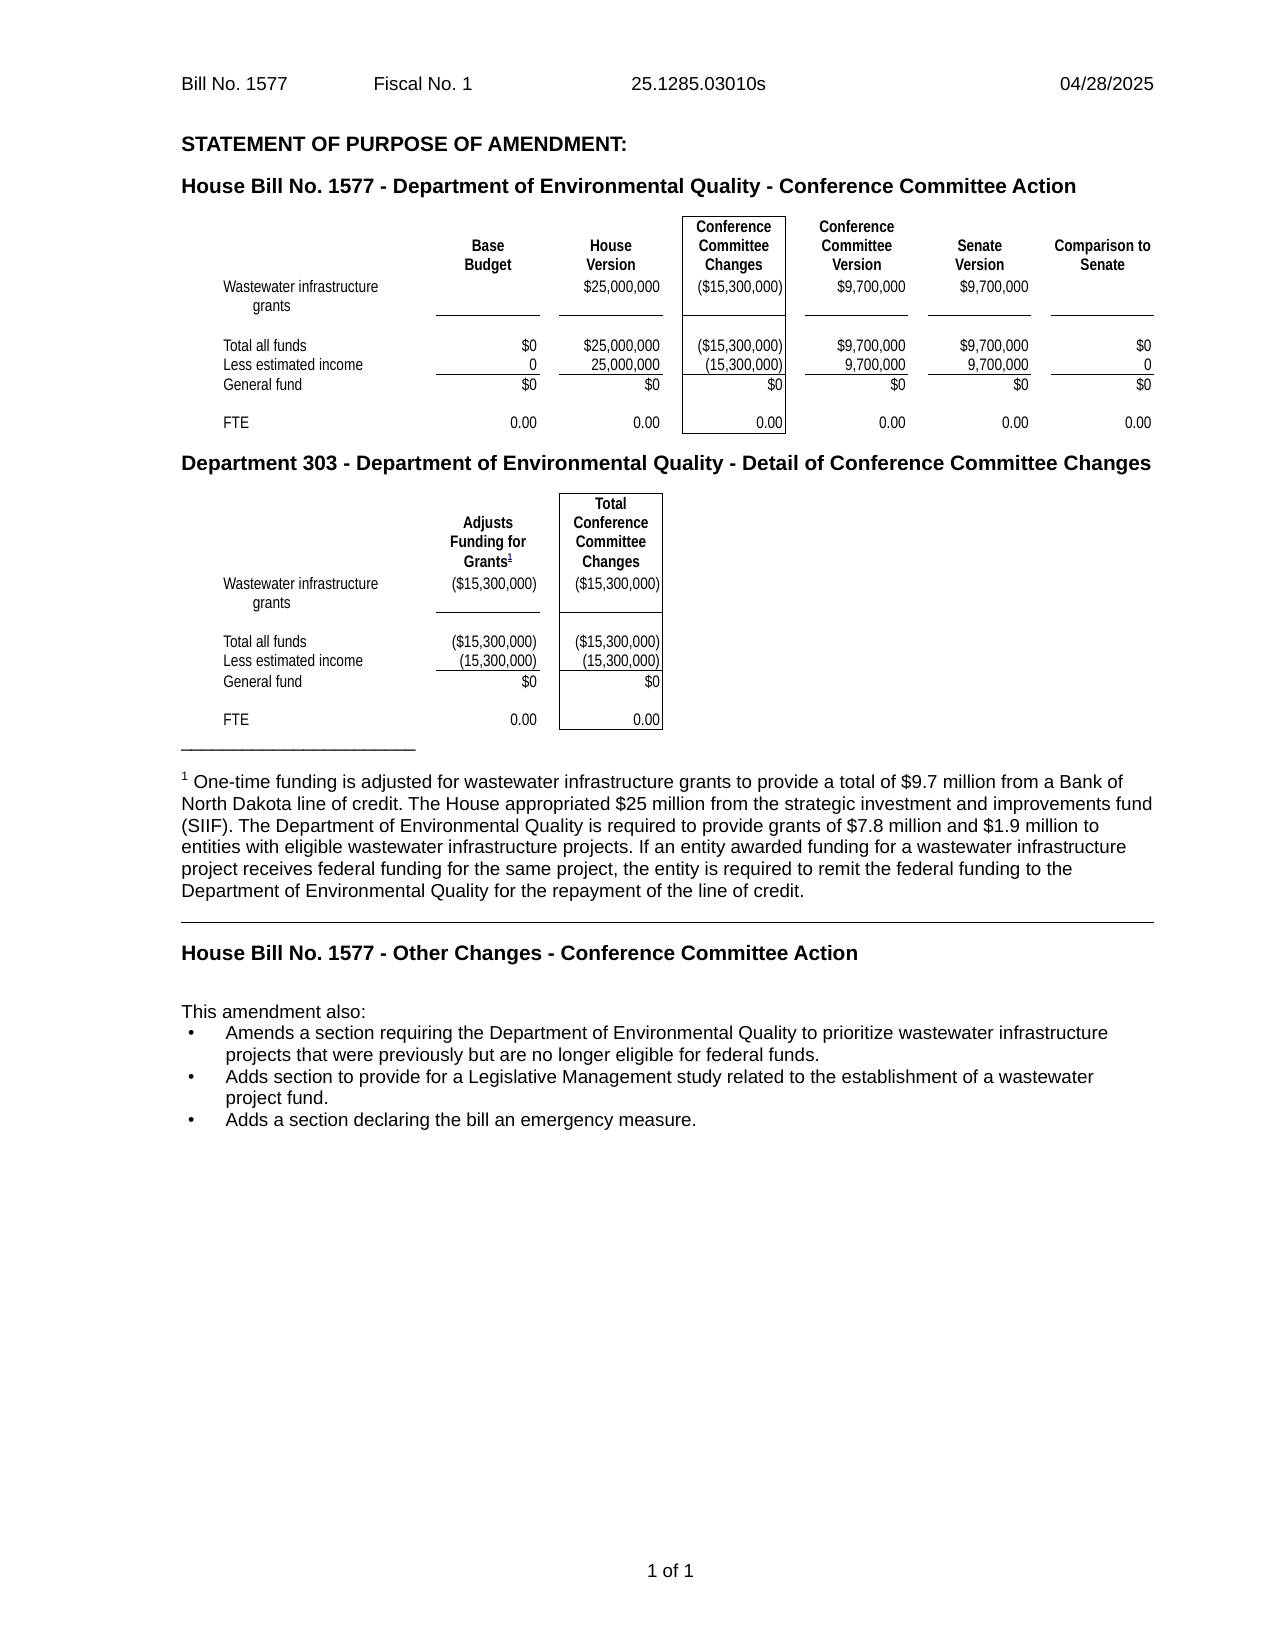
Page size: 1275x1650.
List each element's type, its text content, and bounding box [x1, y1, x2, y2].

table_cell ($15,300,000) [560, 574, 662, 612]
table_cell [417, 691, 436, 710]
table_cell [417, 651, 436, 670]
table_cell 0.00 [560, 710, 662, 729]
table_cell ($15,300,000) [560, 632, 662, 651]
text This amendment also: [181, 1001, 1154, 1022]
table_cell [559, 394, 662, 413]
table_header Conference Committee Changes [683, 217, 785, 277]
table_cell [908, 394, 928, 413]
table_cell [417, 612, 436, 632]
table_cell 0 [1051, 355, 1154, 374]
table_cell [417, 670, 436, 691]
table_cell [805, 394, 908, 413]
text 1 One-time funding is adjusted for wastewater infrastructure grants to provide a total of $9.7 million from a Bank of North Dakota line of credit. The House appropriated $25 million from the strategic investment and improvements fund (SIIF). The Department of Environmental Quality is required to provide grants of $7.8 million and $1.9 million to entities with eligible wastewater infrastructure projects. If an entity awarded funding for a wastewater infrastructure project receives federal funding for the same project, the entity is required to remit the federal funding to the Department of Environmental Quality for the repayment of the line of credit. [181, 769, 1154, 901]
list Adds section to provide for a Legislative Management study related to the establishment of a wastewater project fund. [188, 1065, 1154, 1109]
table_cell [540, 277, 559, 315]
table_cell [560, 691, 662, 710]
table_cell Wastewater infrastructure grants [220, 277, 417, 315]
table_cell [1031, 374, 1051, 394]
table_cell [786, 336, 805, 355]
table_cell [908, 315, 928, 336]
table_cell [436, 316, 539, 336]
table_cell Less estimated income [220, 651, 417, 670]
table_cell [540, 374, 559, 394]
table_cell [540, 651, 559, 670]
table_header [220, 216, 417, 277]
table_header [220, 493, 417, 573]
table_cell [1031, 394, 1051, 413]
table_header [663, 216, 682, 277]
table_cell [663, 315, 682, 336]
table_cell 25,000,000 [559, 355, 662, 374]
text House Bill No. 1577 - Other Changes - Conference Committee Action [181, 941, 1154, 965]
table_cell [417, 632, 436, 651]
table_header Adjusts Funding for Grants1 [436, 493, 539, 573]
table_cell $0 [683, 375, 785, 394]
table_cell FTE [220, 413, 417, 432]
table_cell [436, 277, 539, 315]
table_cell [540, 612, 559, 632]
table_cell 9,700,000 [805, 355, 908, 374]
table_cell [436, 613, 539, 632]
text Department 303 - Department of Environmental Quality - Detail of Conference Committee Changes [181, 451, 1154, 475]
table_cell [540, 336, 559, 355]
table_cell (15,300,000) [560, 651, 662, 670]
table_cell [786, 355, 805, 374]
table_cell [417, 336, 436, 355]
table_header Base Budget [436, 216, 539, 277]
table_cell [1031, 277, 1051, 315]
table_header [417, 493, 436, 573]
table_header [908, 216, 928, 277]
table_cell [928, 316, 1031, 336]
table_cell [1031, 413, 1051, 432]
table_cell [436, 394, 539, 413]
table_cell [663, 374, 682, 394]
table_header Conference Committee Version [805, 216, 908, 277]
table_cell 9,700,000 [928, 355, 1031, 374]
table_header [786, 216, 805, 277]
table_cell [786, 315, 805, 336]
table_cell 0.00 [928, 413, 1031, 432]
table_cell [1031, 336, 1051, 355]
table_cell [786, 374, 805, 394]
table_cell [540, 413, 559, 432]
table_cell [417, 574, 436, 612]
table_cell [1031, 315, 1051, 336]
table_cell General fund [220, 670, 417, 691]
table_cell [417, 394, 436, 413]
table_cell [417, 413, 436, 432]
text Statement of Purpose of amendment: [181, 132, 1154, 156]
table_cell [786, 277, 805, 315]
list Adds a section declaring the bill an emergency measure. [188, 1109, 1154, 1130]
table_cell [436, 691, 539, 710]
table_cell [220, 394, 417, 413]
table_cell [663, 355, 682, 374]
table_cell ($15,300,000) [436, 574, 539, 612]
table_cell [540, 315, 559, 336]
table_cell $9,700,000 [805, 277, 908, 315]
table_cell [540, 574, 559, 612]
table_cell $9,700,000 [928, 336, 1031, 355]
table_cell 0.00 [683, 413, 785, 432]
table_cell [417, 277, 436, 315]
table_cell $0 [436, 375, 539, 394]
table_header [417, 216, 436, 277]
table_cell Total all funds [220, 632, 417, 651]
table_cell 0.00 [805, 413, 908, 432]
table_cell [540, 394, 559, 413]
table_cell Total all funds [220, 336, 417, 355]
table_cell [220, 612, 417, 632]
list Amends a section requiring the Department of Environmental Quality to prioritize wastewater infrastructure projects that were previously but are no longer eligible for federal funds. [188, 1022, 1154, 1065]
table_cell $0 [436, 671, 539, 691]
table_cell [1051, 316, 1154, 336]
table_cell [417, 355, 436, 374]
table_cell ($15,300,000) [683, 336, 785, 355]
table_cell $0 [1051, 336, 1154, 355]
table_cell (15,300,000) [436, 651, 539, 670]
table_cell Wastewater infrastructure grants [220, 574, 417, 612]
table_cell ($15,300,000) [683, 277, 785, 315]
table_cell [663, 277, 682, 315]
table_cell $0 [805, 375, 908, 394]
table_cell [683, 394, 785, 413]
table_cell [908, 355, 928, 374]
table_cell [663, 336, 682, 355]
table_cell $0 [436, 336, 539, 355]
table_cell [683, 316, 785, 336]
table_cell $0 [1051, 375, 1154, 394]
table_header Comparison to Senate [1051, 216, 1154, 277]
table_header Total Conference Committee Changes [560, 494, 662, 573]
table_cell $9,700,000 [928, 277, 1031, 315]
table_cell [663, 413, 682, 432]
table_cell 0.00 [1051, 413, 1154, 432]
table_cell 0.00 [559, 413, 662, 432]
table_cell [663, 394, 682, 413]
text House Bill No. 1577 - Department of Environmental Quality - Conference Committee Action [181, 174, 1154, 198]
table_cell [560, 613, 662, 632]
table_cell [1051, 394, 1154, 413]
table_cell [908, 336, 928, 355]
table_cell [540, 670, 559, 691]
table_cell [540, 710, 559, 729]
table_cell FTE [220, 710, 417, 729]
table_cell [540, 632, 559, 651]
table_cell [417, 374, 436, 394]
table_cell [805, 316, 908, 336]
table_cell ($15,300,000) [436, 632, 539, 651]
table_cell [220, 691, 417, 710]
table_cell [220, 315, 417, 336]
table_cell [908, 413, 928, 432]
table_cell 0 [436, 355, 539, 374]
table_cell $0 [560, 671, 662, 691]
table_cell $9,700,000 [805, 336, 908, 355]
table_cell [540, 691, 559, 710]
table_cell $0 [928, 375, 1031, 394]
table_cell [908, 374, 928, 394]
table_cell [786, 394, 805, 413]
table_header [540, 493, 559, 573]
table_cell [417, 315, 436, 336]
table_cell [928, 394, 1031, 413]
table_cell General fund [220, 374, 417, 394]
table_cell $25,000,000 [559, 277, 662, 315]
table_header Senate Version [928, 216, 1031, 277]
table_cell $25,000,000 [559, 336, 662, 355]
table_cell [786, 413, 805, 432]
table_cell Less estimated income [220, 355, 417, 374]
table_header House Version [559, 216, 662, 277]
table_cell [1031, 355, 1051, 374]
table_cell [417, 710, 436, 729]
table_cell [540, 355, 559, 374]
table_header [1031, 216, 1051, 277]
table_cell [559, 316, 662, 336]
table_cell 0.00 [436, 413, 539, 432]
table_cell $0 [559, 375, 662, 394]
table_cell (15,300,000) [683, 355, 785, 374]
table_cell 0.00 [436, 710, 539, 729]
table_cell [908, 277, 928, 315]
table_header [540, 216, 559, 277]
table_cell [1051, 277, 1154, 315]
